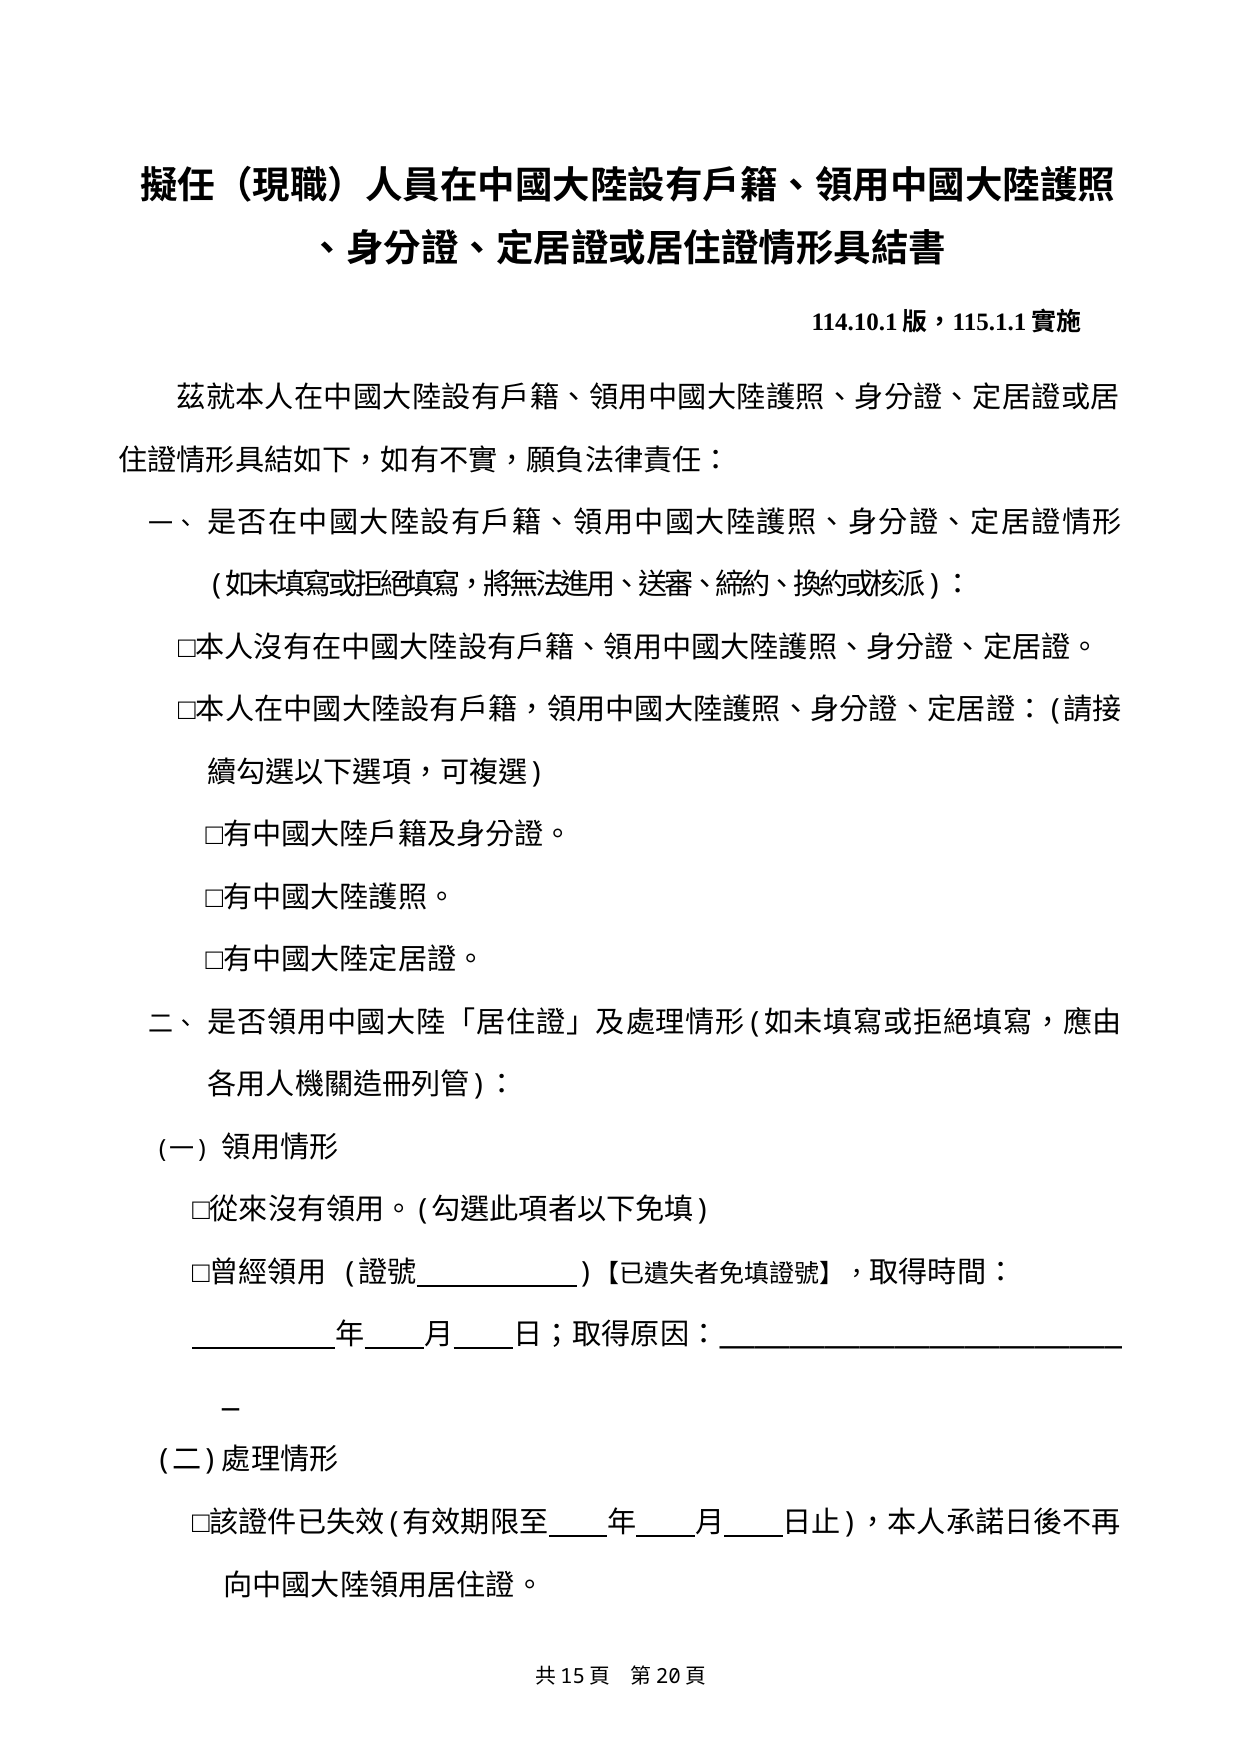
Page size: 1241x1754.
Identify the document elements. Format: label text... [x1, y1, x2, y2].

list 是否領用中國大陸「居住證」及處理情形(如未填寫或拒絕填寫，應由各用人機關造冊列管)： [148, 978, 1122, 1103]
text 擬任（現職）人員在中國大陸設有戶籍、領用中國大陸護照、身分證、定居證或居住證情形具結書 [133, 141, 1122, 266]
text □有中國大陸護照。 [205, 853, 1122, 916]
text □本人在中國大陸設有戶籍，領用中國大陸護照、身分證、定居證：(請接續勾選以下選項，可複選) [178, 666, 1122, 791]
text 年 月 日；取得原因：________________________ [192, 1291, 1122, 1416]
text □從來沒有領用。(勾選此項者以下免填) [192, 1166, 1122, 1228]
list 是否在中國大陸設有戶籍、領用中國大陸護照、身分證、定居證情形(如未填寫或拒絕填寫，將無法進用、送審、締約、換約或核派)： [148, 478, 1122, 603]
list 領用情形 [154, 1103, 1122, 1166]
text □本人沒有在中國大陸設有戶籍、領用中國大陸護照、身分證、定居證。 [178, 603, 1122, 666]
list 處理情形 [154, 1416, 1122, 1478]
text □該證件已失效(有效期限至 年 月 日止)，本人承諾日後不再向中國大陸領用居住證。 [192, 1478, 1122, 1603]
text 茲就本人在中國大陸設有戶籍、領用中國大陸護照、身分證、定居證或居住證情形具結如下，如有不實，願負法律責任： [118, 353, 1122, 478]
text □有中國大陸定居證。 [205, 916, 1122, 978]
text □曾經領用 (證號 )【已遺失者免填證號】，取得時間： [192, 1228, 1122, 1291]
text □有中國大陸戶籍及身分證。 [205, 791, 1122, 853]
text 114.10.1版，115.1.1實施 [133, 278, 1122, 341]
